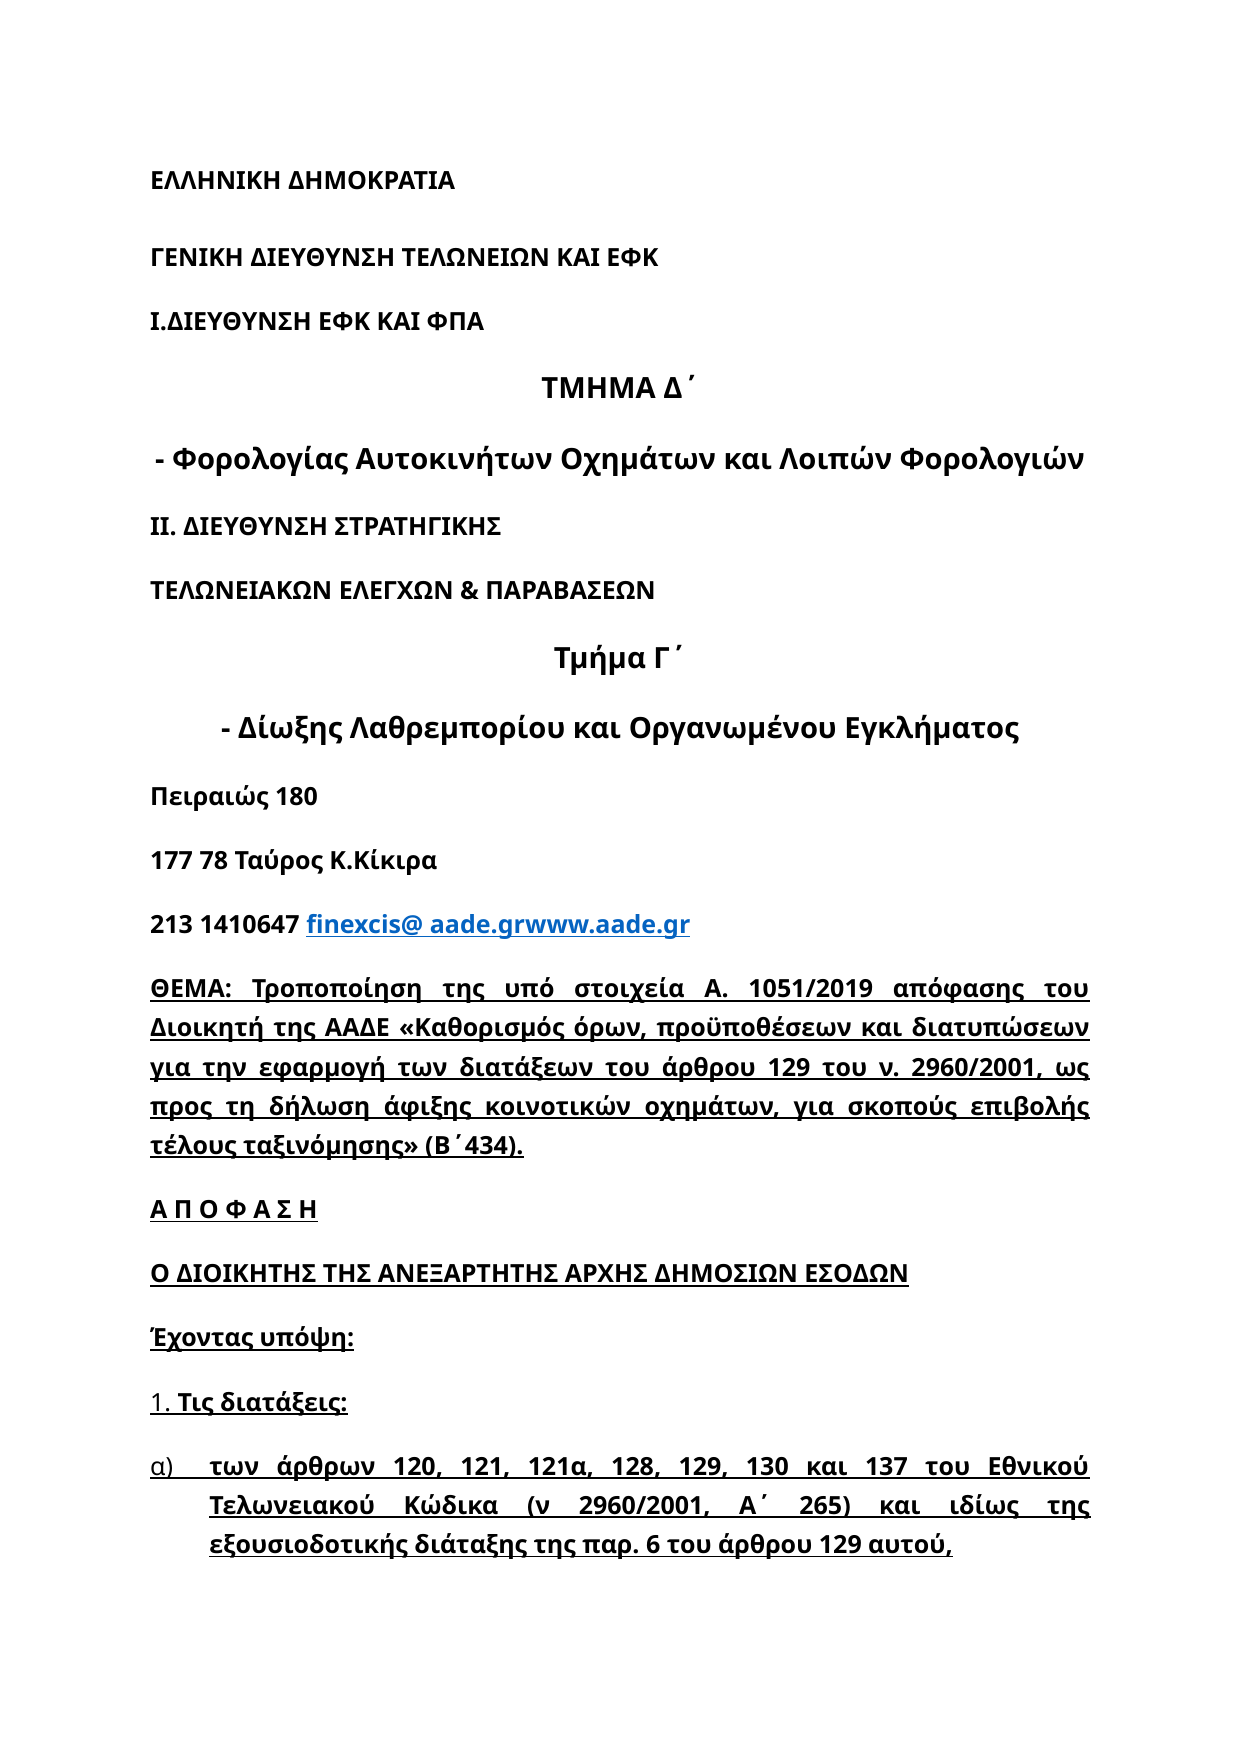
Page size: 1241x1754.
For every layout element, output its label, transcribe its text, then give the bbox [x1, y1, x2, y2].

text Ο ΔΙΟΙΚΗΤΗΣ ΤΗΣ ΑΝΕΞΑΡΤΗΤΗΣ ΑΡΧΗΣ ΔΗΜΟΣΙΩΝ ΕΣΟΔΩΝ [150, 1256, 1090, 1290]
list α) των άρθρων 120, 121, 121α, 128, 129, 130 και 137 του Εθνικού [150, 1448, 1090, 1477]
text 177 78 Ταύρος Κ.Κίκιρα [150, 842, 1090, 877]
text ΘΕΜΑ: Τροποποίηση της υπό στοιχεία Α. 1051/2019 απόφασης του [150, 971, 1090, 1000]
subtitle - Φορολογίας Αυτοκινήτων Οχημάτων και Λοιπών Φορολογιών [150, 438, 1090, 478]
text ΤΕΛΩΝΕΙΑΚΩΝ ΕΛΕΓΧΩΝ & ΠΑΡΑΒΑΣΕΩΝ [150, 573, 1090, 607]
text 213 1410647 finexcis@ aade.grwww.aade.gr [150, 907, 1090, 941]
list Τελωνειακού Κώδικα (ν 2960/2001, Α΄ 265) και ιδίως της εξουσιοδοτικής διάταξης της παρ. 6 του άρθρου 129 αυτού, [150, 1479, 1090, 1561]
text προς τη δήλωση άφιξης κοινοτικών οχημάτων, για σκοπούς επιβολής [150, 1080, 1090, 1117]
title ΕΛΛΗΝΙΚΗ ΔΗΜΟΚΡΑΤΙΑ [150, 162, 1090, 197]
subtitle Τμήμα Γ΄ [150, 637, 1090, 677]
subtitle - Δίωξης Λαθρεμπορίου και Οργανωμένου Εγκλήματος [150, 708, 1090, 747]
text Πειραιώς 180 [150, 778, 1090, 812]
text τέλους ταξινόμησης» (Β΄434). [150, 1119, 1090, 1162]
text Ι.ΔΙΕΥΘΥΝΣΗ ΕΦΚ ΚΑΙ ΦΠΑ [150, 303, 1090, 337]
text Διοικητή της ΑΑΔΕ «Καθορισμός όρων, προϋποθέσεων και διατυπώσεων [150, 1002, 1090, 1039]
subtitle ΤΜΗΜΑ Δ΄ [150, 367, 1090, 407]
text Έχοντας υπόψη: [150, 1320, 1090, 1354]
text για την εφαρμογή των διατάξεων του άρθρου 129 του ν. 2960/2001, ως [150, 1041, 1090, 1078]
text Α Π Ο Φ Α Σ Η [150, 1192, 1090, 1226]
text ΙΙ. ΔΙΕΥΘΥΝΣΗ ΣΤΡΑΤΗΓΙΚΗΣ [150, 509, 1090, 543]
text ΓΕΝΙΚΗ ΔΙΕΥΘΥΝΣΗ ΤΕΛΩΝΕΙΩΝ ΚΑΙ ΕΦΚ [150, 239, 1090, 273]
text 1. Τις διατάξεις: [150, 1384, 1090, 1418]
